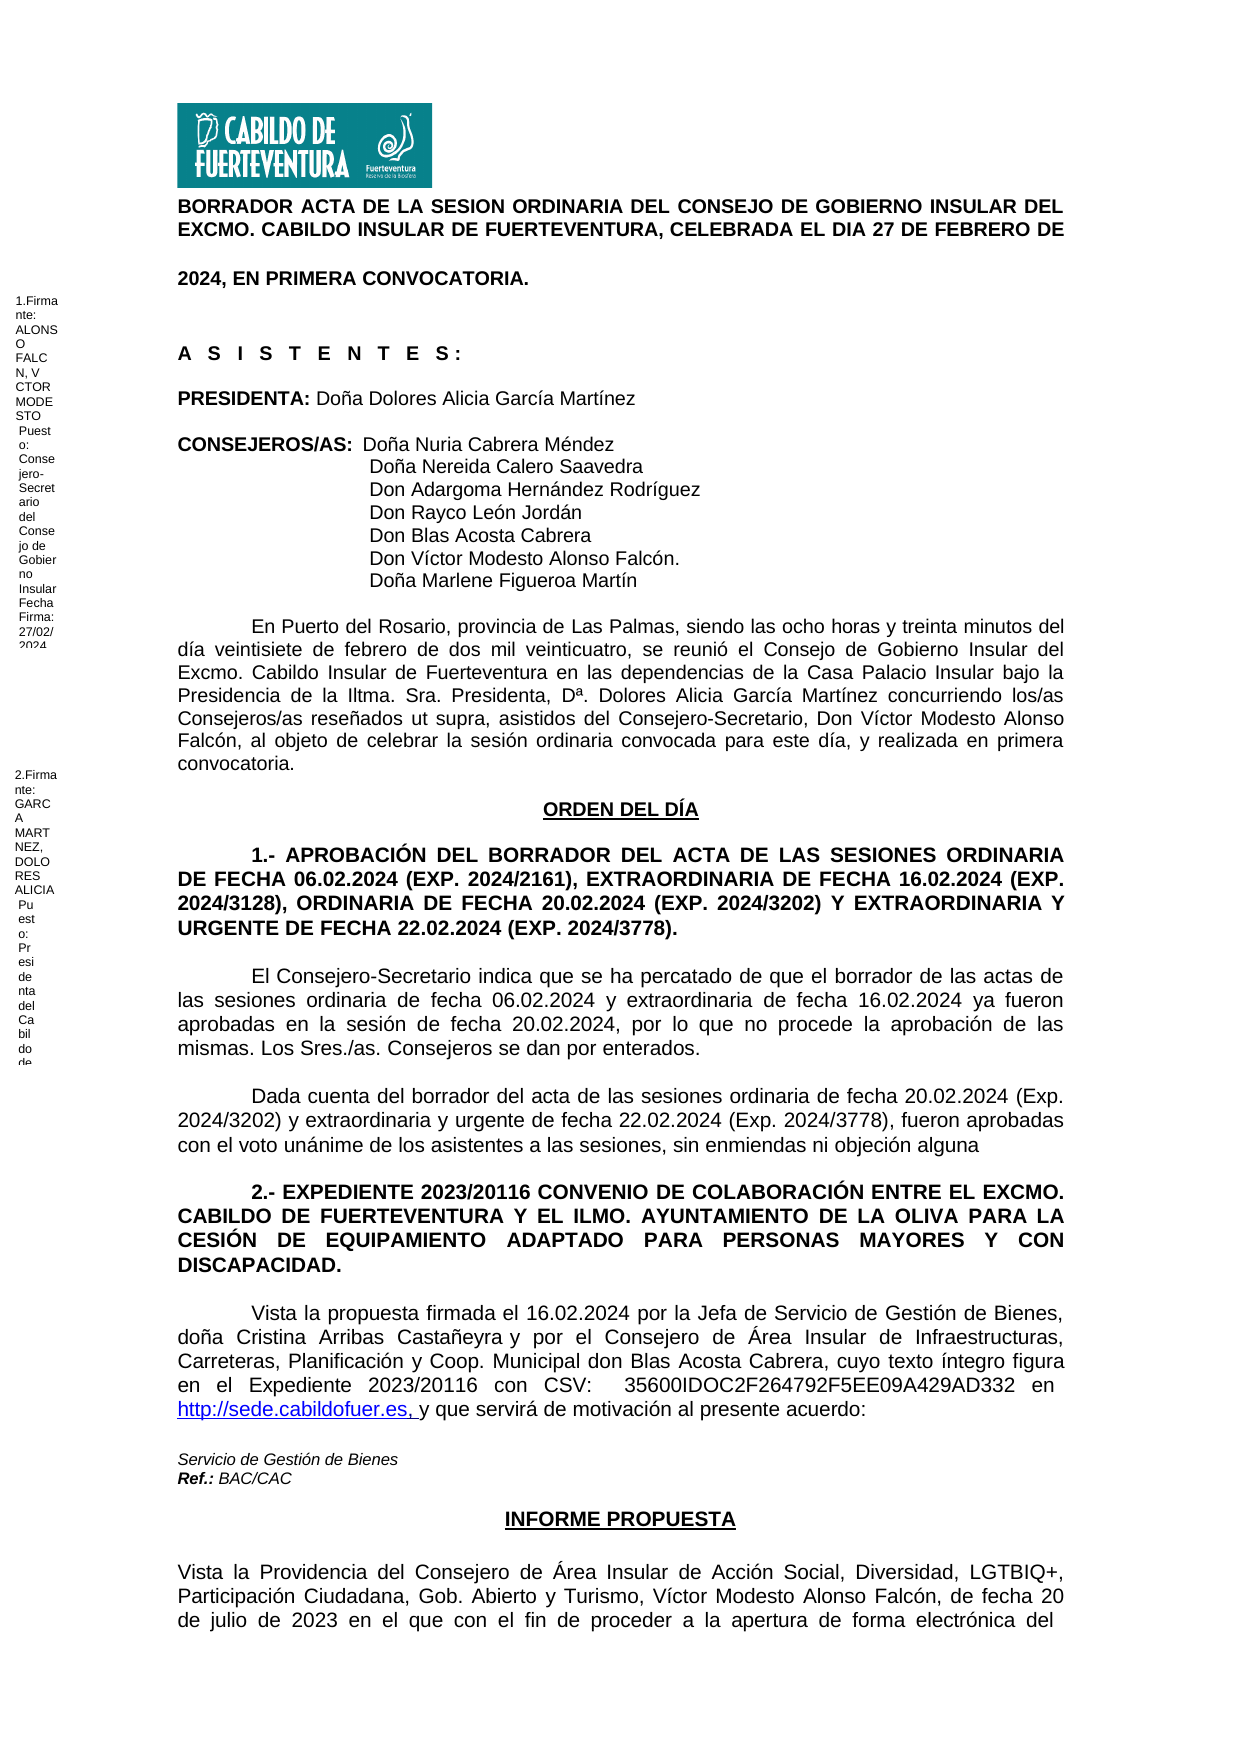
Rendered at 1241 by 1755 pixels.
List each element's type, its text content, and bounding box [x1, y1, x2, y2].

text Doña Nereida Calero Saavedra [369, 429, 1241, 452]
text CONSEJEROS/AS: Doña Nuria Cabrera Méndez [177, 406, 1241, 429]
text 2.Firmante: GARC A MART NEZ, DOLORES ALICIA [14, 768, 58, 897]
subtitle INFORME PROPUESTA [504, 1481, 1241, 1504]
text ORDEN DEL DÍA [160, 772, 1081, 794]
text Ref.: BAC/CAC [177, 1442, 1241, 1462]
text En Puerto del Rosario, provincia de Las Palmas, siendo las ocho horas y treinta minutos del día veintisiete de febrero de dos mil veinticuatro, se reunió el Consejo de Gobierno Insular del Excmo. Cabildo Insular de Fuerteventura en las dependencias de la Casa Palacio Insular bajo la Presidencia de la Iltma. Sra. Presidenta, Dª. Dolores Alicia García Martínez concurriendo los/as Consejeros/as reseñados ut supra, asistidos del Consejero-Secretario, Don Víctor Modesto Alonso Falcón, al objeto de celebrar la sesión ordinaria convocada para este día, y realizada en primera convocatoria. [177, 589, 1064, 749]
text Don Adargoma Hernández Rodríguez Don Rayco León Jordán [369, 452, 722, 498]
text El Consejero-Secretario indica que se ha percatado de que el borrador de las actas de las sesiones ordinaria de fecha 06.02.2024 y extraordinaria de fecha 16.02.2024 ya fueron aprobadas en la sesión de fecha 20.02.2024, por lo que no procede la aprobación de las mismas. Los Sres./as. Consejeros se dan por enterados. [177, 937, 1064, 1034]
text BORRADOR ACTA DE LA SESION ORDINARIA DEL CONSEJO DE GOBIERNO INSULAR DEL EXCMO. CABILDO INSULAR DE FUERTEVENTURA, CELEBRADA EL DIA 27 DE FEBRERO DE 2024, EN PRIMERA CONVOCATORIA. [177, 195, 1064, 290]
text BORRADOR ACTA DE LA SESION ORDINARIA DEL CONSEJO DE GOBIERNO INSULAR DEL EXCMO. CABILDO INSULAR DE FUERTEVENTURA, CELEBRADA EL DIA 27 DE FEBRERO DE 2024, EN PRIMERA CONVOCATORIA. [12, 767, 58, 1064]
text Don Blas Acosta Cabrera [369, 498, 1241, 520]
subtitle 2.- EXPEDIENTE 2023/20116 CONVENIO DE COLABORACIÓN ENTRE EL EXCMO. CABILDO DE FUERTEVENTURA Y EL ILMO. AYUNTAMIENTO DE LA OLIVA PARA LA CESIÓN DE EQUIPAMIENTO ADAPTADO PARA PERSONAS MAYORES Y CON DISCAPACIDAD. [177, 1154, 1064, 1250]
text Puesto: Presidenta del Cabildo de Fuerteventura Fecha Firma: 27/02/2024 13:33:58 [18, 898, 37, 1064]
text PRESIDENTA: Doña Dolores Alicia García Martínez [177, 361, 1241, 384]
text Puesto: Consejero-Secretario del Consejo de Gobierno Insular Fecha Firma: 27/02/2024 12:53:35 [19, 423, 57, 648]
text Servicio de Gestión de Bienes [177, 1423, 1241, 1442]
subtitle 1.- APROBACIÓN DEL BORRADOR DEL ACTA DE LAS SESIONES ORDINARIA DE FECHA 06.02.2024 (EXP. 2024/2161), EXTRAORDINARIA DE FECHA 16.02.2024 (EXP. 2024/3128), ORDINARIA DE FECHA 20.02.2024 (EXP. 2024/3202) Y EXTRAORDINARIA Y URGENTE DE FECHA 22.02.2024 (EXP. 2024/3778). [177, 817, 1064, 913]
picture [177, 103, 433, 188]
text Dada cuenta del borrador del acta de las sesiones ordinaria de fecha 20.02.2024 (Exp. 2024/3202) y extraordinaria y urgente de fecha 22.02.2024 (Exp. 2024/3778), fueron aprobadas con el voto unánime de los asistentes a las sesiones, sin enmiendas ni objeción alguna [177, 1058, 1064, 1130]
text http://sede.cabildofuer.es, y que servirá de motivación al presente acuerdo: [177, 1371, 1241, 1395]
text Don Víctor Modesto Alonso Falcón. Doña Marlene Figueroa Martín [369, 520, 722, 566]
text 1.Firmante: ALONSO FALC N, V CTOR MODESTO [15, 294, 59, 423]
text A S I S T E N T E S : [177, 316, 1241, 338]
text Vista la Providencia del Consejero de Área Insular de Acción Social, Diversidad, LGTBIQ+, Participación Ciudadana, Gob. Abierto y Turismo, Víctor Modesto Alonso Falcón, de fecha 20 de julio de 2023 en el que con el fin de proceder a la apertura de forma electrónica del [177, 1534, 1064, 1606]
text Vista la propuesta firmada el 16.02.2024 por la Jefa de Servicio de Gestión de Bienes, doña Cristina Arribas Castañeyra y por el Consejero de Área Insular de Infraestructuras, Carreteras, Planificación y Coop. Municipal don Blas Acosta Cabrera, cuyo texto íntegro figura en el Expediente 2023/20116 con CSV: 35600IDOC2F264792F5EE09A429AD332 en [177, 1274, 1064, 1371]
